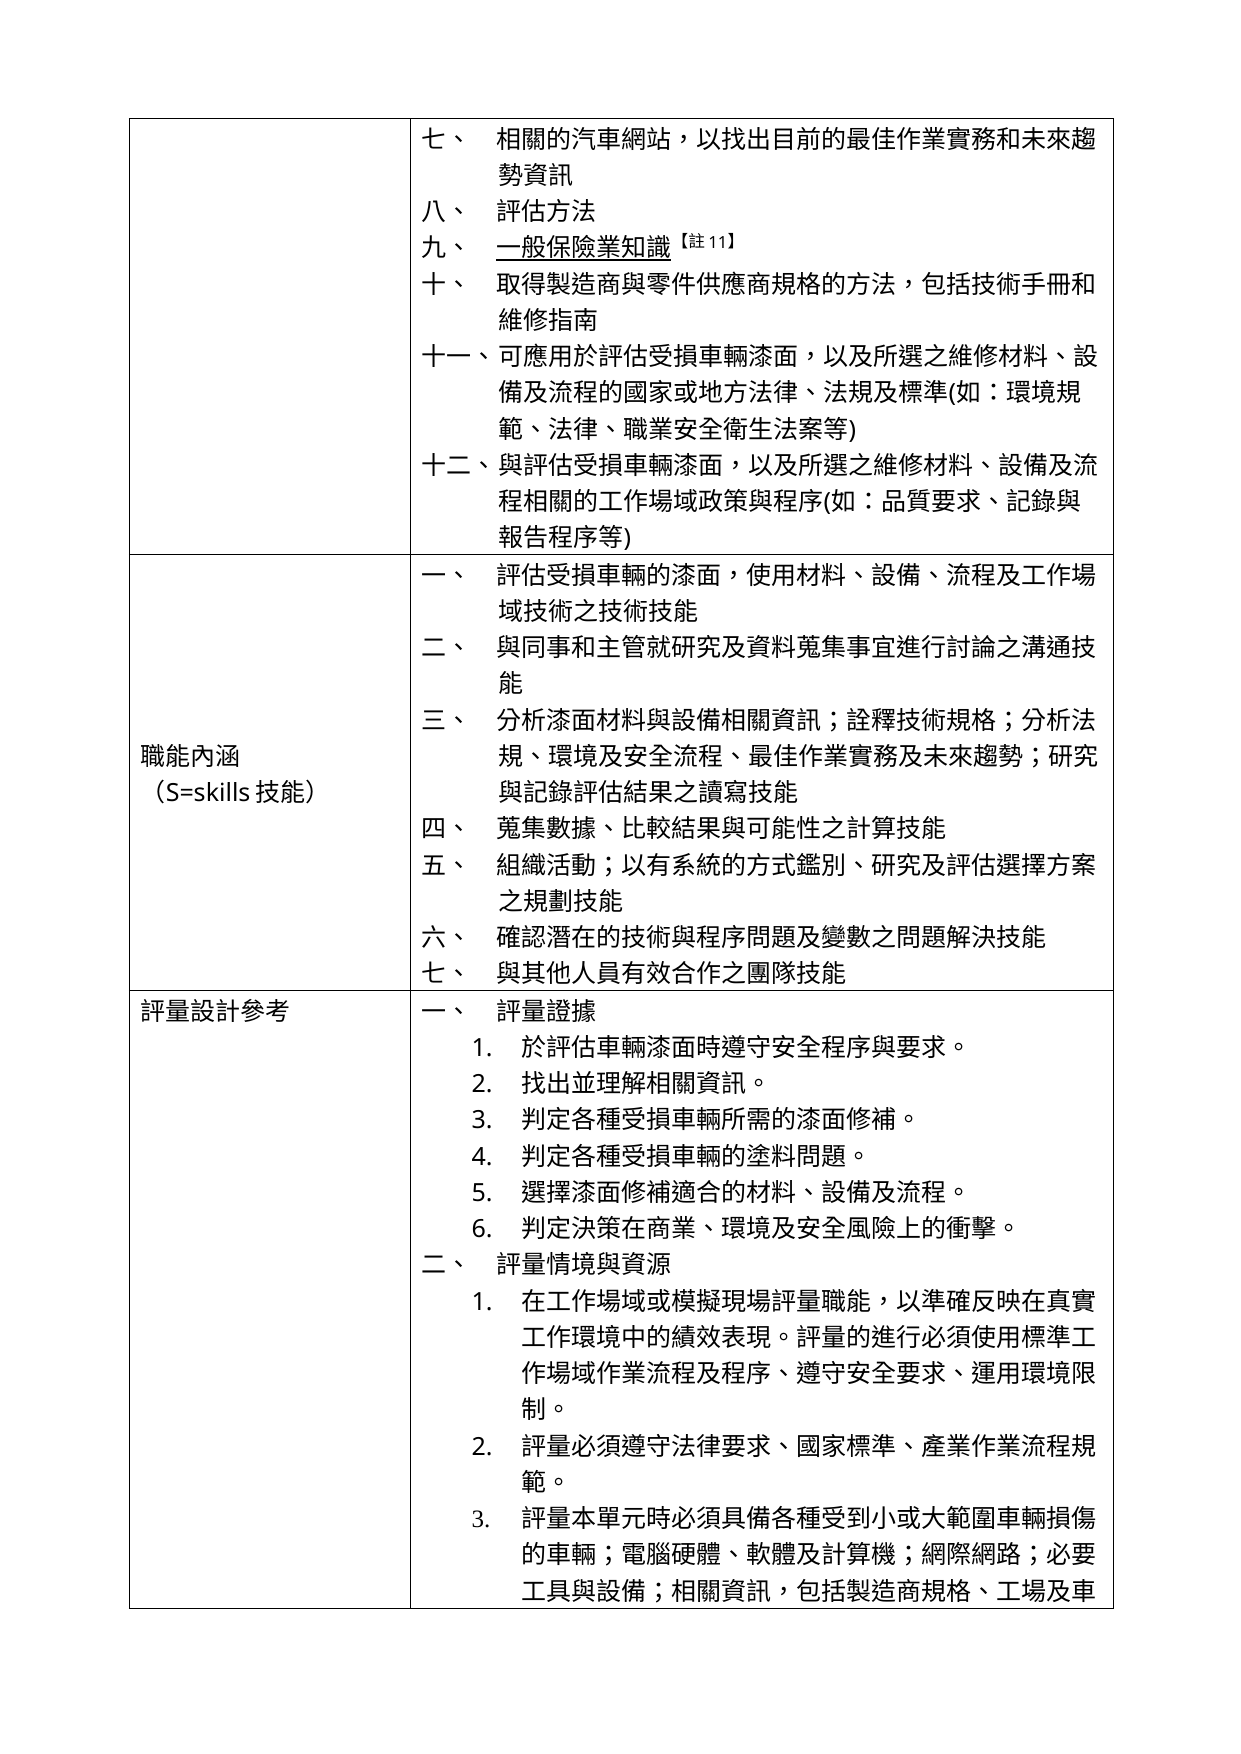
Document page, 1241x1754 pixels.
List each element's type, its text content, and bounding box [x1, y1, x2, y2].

table_cell 評量證據 於評估車輛漆面時遵守安全程序與要求。 找出並理解相關資訊。 判定各種受損車輛所需的漆面修補。 判定各種受損車輛的塗料問題。 選擇漆面修補適合的材料、設備及流程。 判定決策在商業、環境及安全風險上的衝擊。 評量情境與資源 在工作場域或模擬現場評量職能，以準確反映在真實工作環境中的績效表現。評量的進行必須使用標準工作場域作業流程及程序、遵守安全要求、運用環境限制。 評量必須遵守法律要求、國家標準、產業作業流程規範。 評量本單元時必須具備各種受到小或大範圍車輛損傷的車輛；電腦硬體、軟體及計算機；網際網路；必要工具與設備；相關資訊，包括製造商規格、工場及車體維修手冊；工作場域技術。 評量方法 評量方法必須確認績效的一致性及準確性（長時間或在各種工作場域的相關情境下），以及所需技能與知識的運用。 評量方法必須包括直接觀察任務的執行，並納入所需技能與知識的提問，以確保正確理解與應用 本單元之職能可與其他單元共同評量，且能共同構成整體工作職責中的一部分。 在適當的情況下，必須對工作環境和培訓情況進行合理調整，以適應不同客戶的需求。 [411, 991, 1113, 1607]
table_cell 車輛漆面損壞與修補技巧的技術知識【註10】 取得目前車輛、車輛零件和材料的零售成本的方法 車輛檢查及損壞評估的程序與方法，包括維修設置和拆卸程序 目前的評估和報價方法 車輛測試儀器和程序 目前的車輛材料及其零售成本 相關的汽車網站，以找出目前的最佳作業實務和未來趨勢資訊 評估方法 一般保險業知識【註11】 取得製造商與零件供應商規格的方法，包括技術手冊和維修指南 可應用於評估受損車輛漆面，以及所選之維修材料、設備及流程的國家或地方法律、法規及標準(如：環境規範、法律、職業安全衛生法案等) 與評估受損車輛漆面，以及所選之維修材料、設備及流程相關的工作場域政策與程序(如：品質要求、記錄與報告程序等) [411, 119, 1113, 554]
table_cell [130, 119, 410, 554]
table_cell 評量設計參考 [130, 991, 410, 1607]
table_cell 職能內涵 （S=skills技能） [130, 555, 410, 990]
table_cell 評估受損車輛的漆面，使用材料、設備、流程及工作場域技術之技術技能 與同事和主管就研究及資料蒐集事宜進行討論之溝通技能 分析漆面材料與設備相關資訊；詮釋技術規格；分析法規、環境及安全流程、最佳作業實務及未來趨勢；研究與記錄評估結果之讀寫技能 蒐集數據、比較結果與可能性之計算技能 組織活動；以有系統的方式鑑別、研究及評估選擇方案之規劃技能 確認潛在的技術與程序問題及變數之問題解決技能 與其他人員有效合作之團隊技能 [411, 555, 1113, 990]
